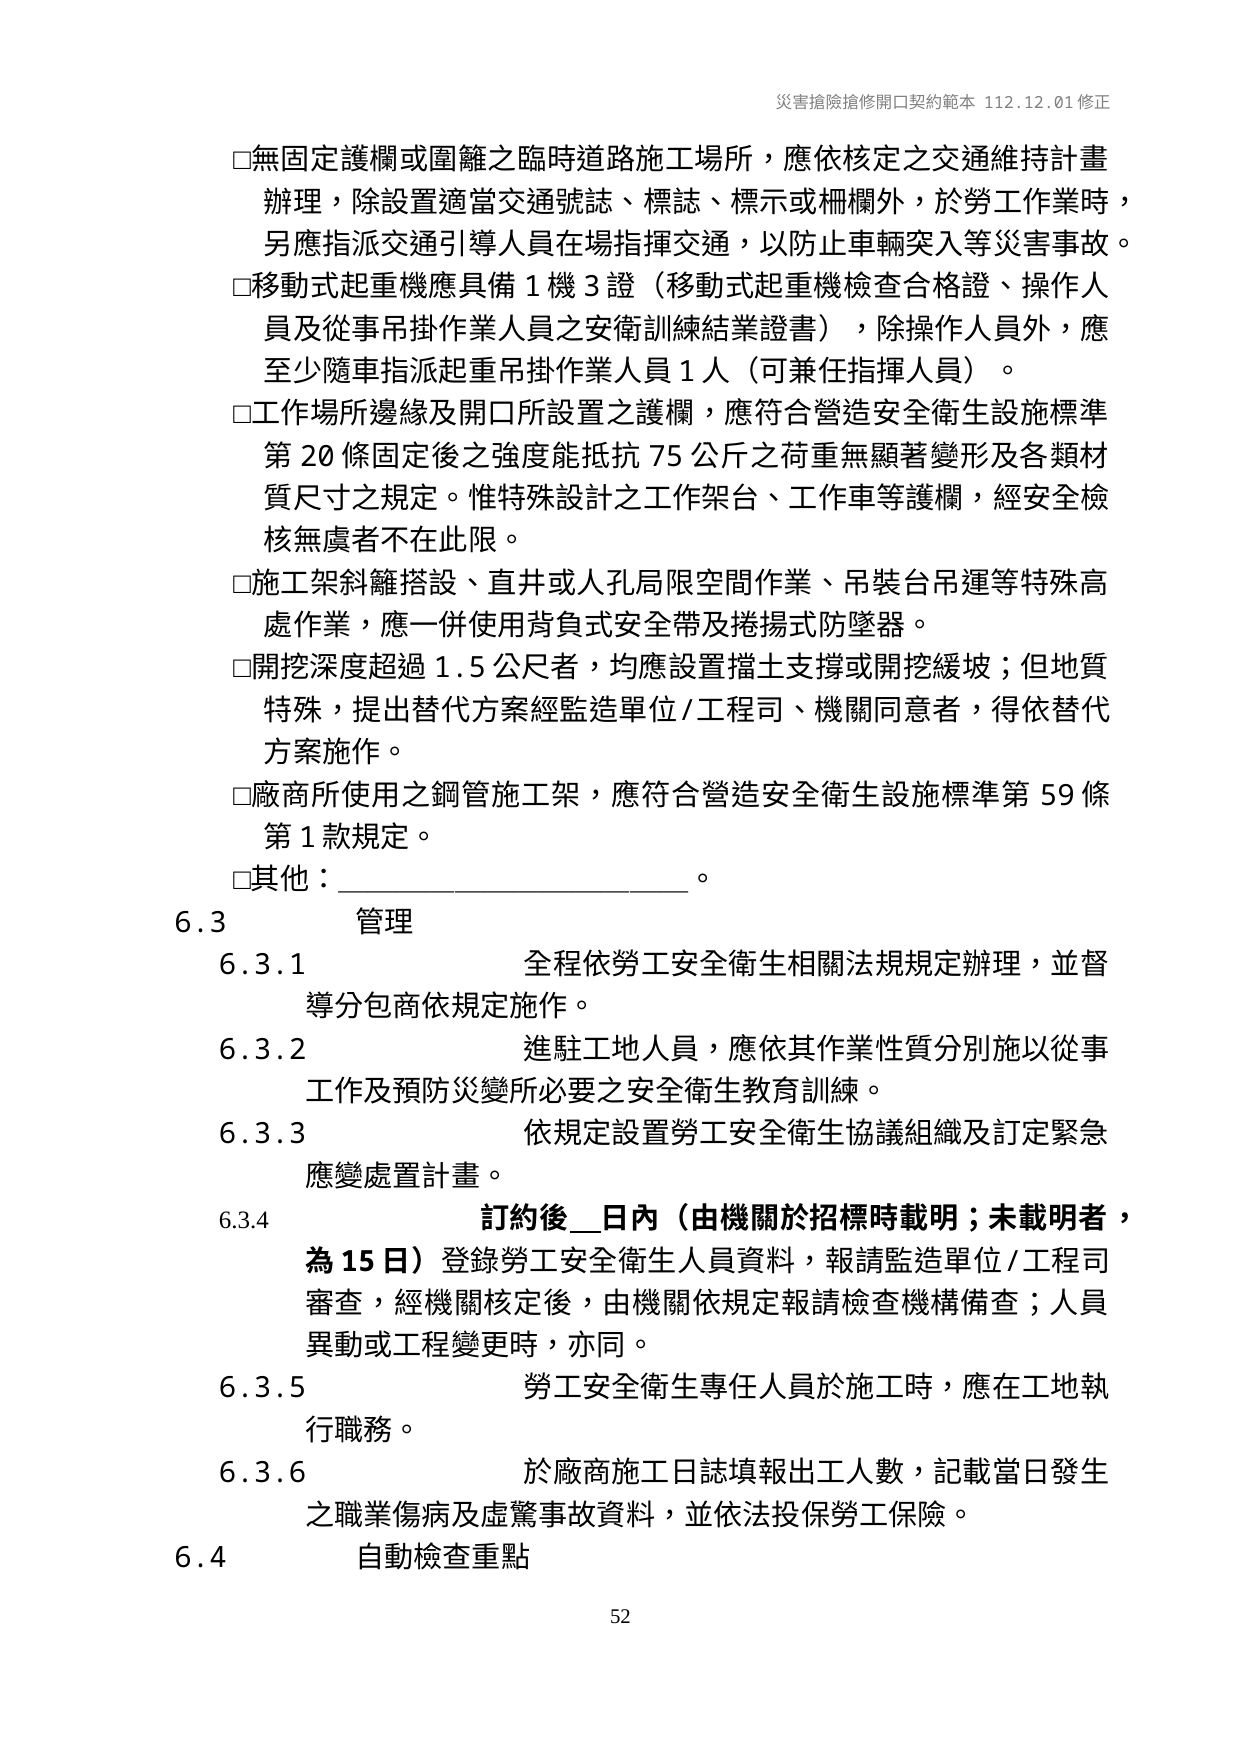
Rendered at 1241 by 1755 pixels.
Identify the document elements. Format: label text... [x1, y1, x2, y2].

list 勞工安全衛生專任人員於施工時，應在工地執行職務。 [218, 1364, 1110, 1449]
text □移動式起重機應具備1機3證（移動式起重機檢查合格證、操作人員及從事吊掛作業人員之安衛訓練結業證書），除操作人員外，應至少隨車指派起重吊掛作業人員1人（可兼任指揮人員）。 [233, 263, 1110, 390]
list 全程依勞工安全衛生相關法規規定辦理，並督導分包商依規定施作。 [218, 941, 1110, 1025]
list 於廠商施工日誌填報出工人數，記載當日發生之職業傷病及虛驚事故資料，並依法投保勞工保險。 [218, 1449, 1110, 1533]
list 依規定設置勞工安全衛生協議組織及訂定緊急應變處置計畫。 [218, 1110, 1110, 1195]
text □開挖深度超過1.5公尺者，均應設置擋土支撐或開挖緩坡；但地質特殊，提出替代方案經監造單位/工程司、機關同意者，得依替代方案施作。 [233, 644, 1110, 771]
list 管理 [174, 898, 1110, 941]
text □其他：＿＿＿＿＿＿＿＿＿＿＿＿。 [233, 856, 1110, 898]
text □廠商所使用之鋼管施工架，應符合營造安全衛生設施標準第59條第1款規定。 [233, 771, 1110, 856]
list 進駐工地人員，應依其作業性質分別施以從事工作及預防災變所必要之安全衛生教育訓練。 [218, 1025, 1110, 1110]
list 自動檢查重點 [174, 1533, 1110, 1576]
list 訂約後 日內（由機關於招標時載明；未載明者，為15日）登錄勞工安全衛生人員資料，報請監造單位/工程司審查，經機關核定後，由機關依規定報請檢查機構備查；人員異動或工程變更時，亦同。 [218, 1195, 1110, 1364]
text □無固定護欄或圍籬之臨時道路施工場所，應依核定之交通維持計畫辦理，除設置適當交通號誌、標誌、標示或柵欄外，於勞工作業時，另應指派交通引導人員在場指揮交通，以防止車輛突入等災害事故。 [233, 136, 1110, 263]
text □工作場所邊緣及開口所設置之護欄，應符合營造安全衛生設施標準第20條固定後之強度能抵抗75公斤之荷重無顯著變形及各類材質尺寸之規定。惟特殊設計之工作架台、工作車等護欄，經安全檢核無虞者不在此限。 [233, 390, 1110, 559]
text □施工架斜籬搭設、直井或人孔局限空間作業、吊裝台吊運等特殊高處作業，應一併使用背負式安全帶及捲揚式防墜器。 [233, 559, 1110, 644]
